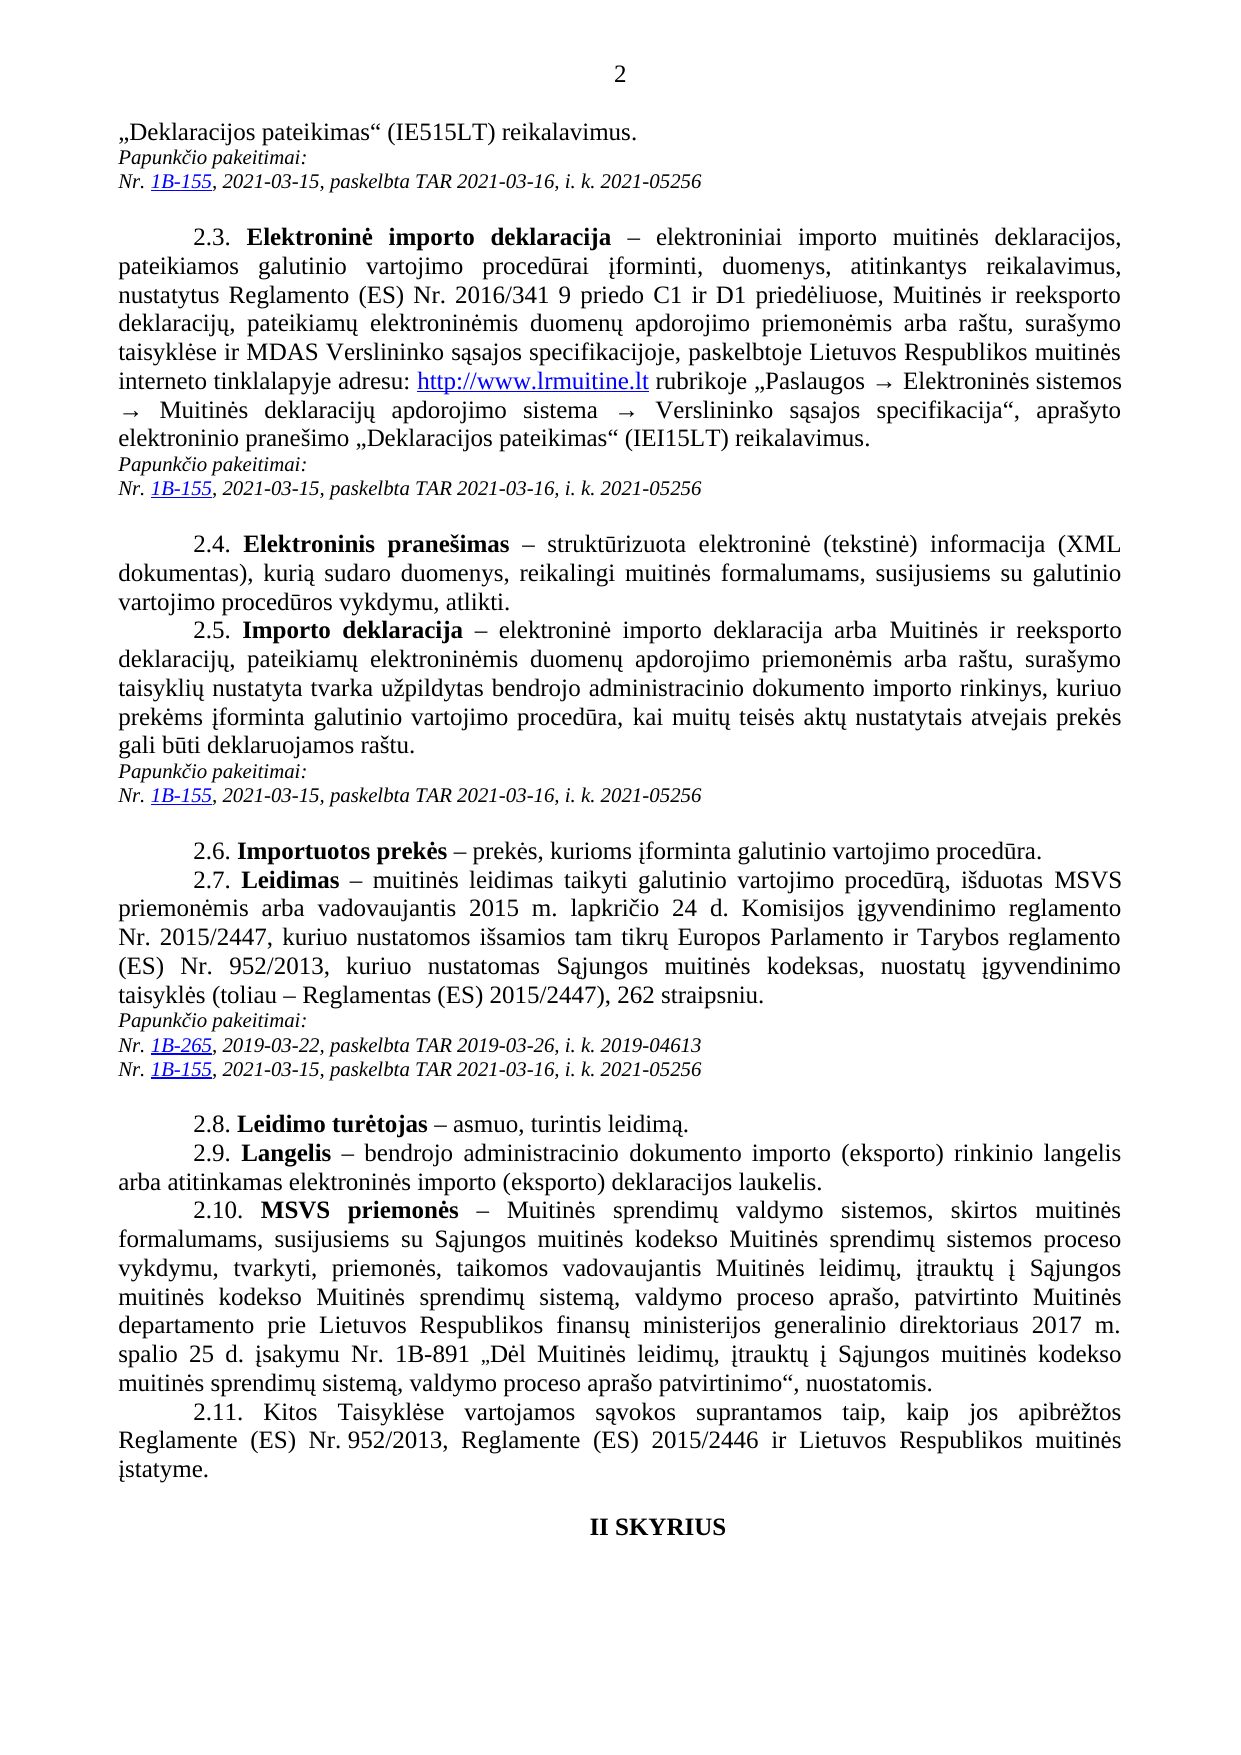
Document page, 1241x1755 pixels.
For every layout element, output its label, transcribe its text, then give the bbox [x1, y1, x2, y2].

text 2.3. Elektroninė importo deklaracija – elektroniniai importo muitinės deklaracijos, pateikiamos galutinio vartojimo procedūrai įforminti, duomenys, atitinkantys reikalavimus, nustatytus Reglamento (ES) Nr. 2016/341 9 priedo C1 ir D1 priedėliuose, Muitinės ir reeksporto deklaracijų, pateikiamų elektroninėmis duomenų apdorojimo priemonėmis arba raštu, surašymo taisyklėse ir MDAS Verslininko sąsajos specifikacijoje, paskelbtoje Lietuvos Respublikos muitinės interneto tinklalapyje adresu: http://www.lrmuitine.lt rubrikoje „Paslaugos → Elektroninės sistemos → Muitinės deklaracijų apdorojimo sistema → Verslininko sąsajos specifikacija“, aprašyto elektroninio pranešimo „Deklaracijos pateikimas“ (IEI15LT) reikalavimus. [118, 222, 1122, 452]
text II SKYRIUS [118, 1512, 1122, 1541]
text „Deklaracijos pateikimas“ (IE515LT) reikalavimus. [118, 117, 1122, 145]
text Nr. 1B-155, 2021-03-15, paskelbta TAR 2021-03-16, i. k. 2021-05256 [118, 476, 1122, 500]
text Nr. 1B-265, 2019-03-22, paskelbta TAR 2019-03-26, i. k. 2019-04613 [118, 1032, 1122, 1057]
text Papunkčio pakeitimai: [118, 1008, 1122, 1032]
text 2.5. Importo deklaracija – elektroninė importo deklaracija arba Muitinės ir reeksporto deklaracijų, pateikiamų elektroninėmis duomenų apdorojimo priemonėmis arba raštu, surašymo taisyklių nustatyta tvarka užpildytas bendrojo administracinio dokumento importo rinkinys, kuriuo prekėms įforminta galutinio vartojimo procedūra, kai muitų teisės aktų nustatytais atvejais prekės gali būti deklaruojamos raštu. [118, 615, 1122, 759]
text 2.6. Importuotos prekės – prekės, kurioms įforminta galutinio vartojimo procedūra. [118, 836, 1122, 865]
text 2.11. Kitos Taisyklėse vartojamos sąvokos suprantamos taip, kaip jos apibrėžtos Reglamente (ES) Nr. 952/2013, Reglamente (ES) 2015/2446 ir Lietuvos Respublikos muitinės įstatyme. [118, 1397, 1122, 1483]
text 2.9. Langelis – bendrojo administracinio dokumento importo (eksporto) rinkinio langelis arba atitinkamas elektroninės importo (eksporto) deklaracijos laukelis. [118, 1138, 1122, 1196]
text Nr. 1B-155, 2021-03-15, paskelbta TAR 2021-03-16, i. k. 2021-05256 [118, 783, 1122, 807]
text 2.4. Elektroninis pranešimas – struktūrizuota elektroninė (tekstinė) informacija (XML dokumentas), kurią sudaro duomenys, reikalingi muitinės formalumams, susijusiems su galutinio vartojimo procedūros vykdymu, atlikti. [118, 529, 1122, 615]
text 2.8. Leidimo turėtojas – asmuo, turintis leidimą. [118, 1109, 1122, 1138]
text 2.10. MSVS priemonės – Muitinės sprendimų valdymo sistemos, skirtos muitinės formalumams, susijusiems su Sąjungos muitinės kodekso Muitinės sprendimų sistemos proceso vykdymu, tvarkyti, priemonės, taikomos vadovaujantis Muitinės leidimų, įtrauktų į Sąjungos muitinės kodekso Muitinės sprendimų sistemą, valdymo proceso aprašo, patvirtinto Muitinės departamento prie Lietuvos Respublikos finansų ministerijos generalinio direktoriaus 2017 m. spalio 25 d. įsakymu Nr. 1B-891 „Dėl Muitinės leidimų, įtrauktų į Sąjungos muitinės kodekso muitinės sprendimų sistemą, valdymo proceso aprašo patvirtinimo“, nuostatomis. [118, 1196, 1122, 1397]
text Papunkčio pakeitimai: [118, 145, 1122, 169]
text Papunkčio pakeitimai: [118, 452, 1122, 476]
text Papunkčio pakeitimai: [118, 759, 1122, 783]
text Nr. 1B-155, 2021-03-15, paskelbta TAR 2021-03-16, i. k. 2021-05256 [118, 1057, 1122, 1081]
text Nr. 1B-155, 2021-03-15, paskelbta TAR 2021-03-16, i. k. 2021-05256 [118, 169, 1122, 193]
text 2.7. Leidimas – muitinės leidimas taikyti galutinio vartojimo procedūrą, išduotas MSVS priemonėmis arba vadovaujantis 2015 m. lapkričio 24 d. Komisijos įgyvendinimo reglamento Nr. 2015/2447, kuriuo nustatomos išsamios tam tikrų Europos Parlamento ir Tarybos reglamento (ES) Nr. 952/2013, kuriuo nustatomas Sąjungos muitinės kodeksas, nuostatų įgyvendinimo taisyklės (toliau – Reglamentas (ES) 2015/2447), 262 straipsniu. [118, 865, 1122, 1008]
